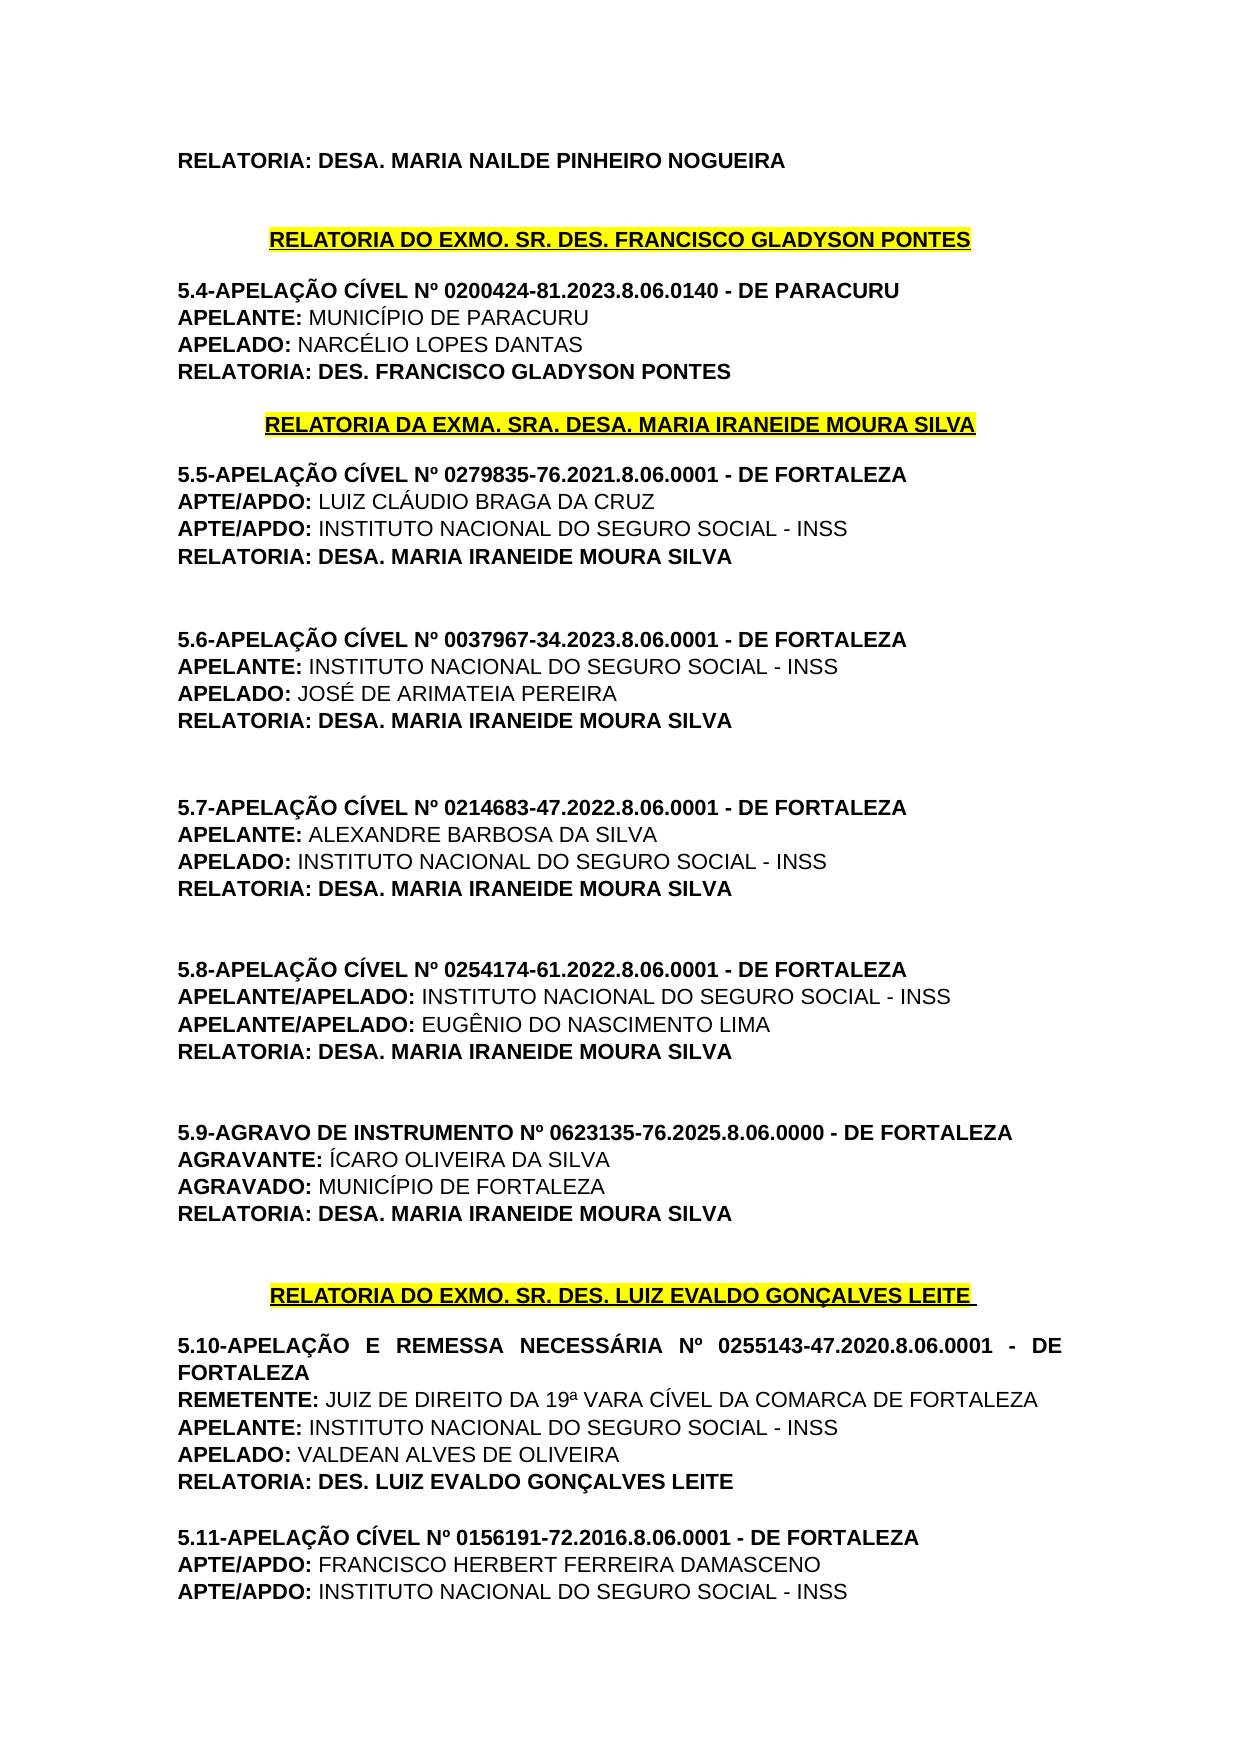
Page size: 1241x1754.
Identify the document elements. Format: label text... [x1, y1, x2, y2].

text 5.7-APELAÇÃO CÍVEL Nº 0214683-47.2022.8.06.0001 - DE FORTALEZA [177, 794, 1063, 819]
text AGRAVANTE: ÍCARO OLIVEIRA DA SILVA [177, 1147, 1063, 1172]
text APELANTE: MUNICÍPIO DE PARACURU [177, 305, 1063, 330]
text RELATORIA: DESA. MARIA IRANEIDE MOURA SILVA [177, 1201, 1063, 1227]
text 5.6-APELAÇÃO CÍVEL Nº 0037967-34.2023.8.06.0001 - DE FORTALEZA [177, 627, 1063, 652]
text APELANTE: INSTITUTO NACIONAL DO SEGURO SOCIAL - INSS [177, 1414, 1063, 1440]
text APELADO: JOSÉ DE ARIMATEIA PEREIRA [177, 681, 1063, 706]
text APELANTE/APELADO: EUGÊNIO DO NASCIMENTO LIMA [177, 1011, 1063, 1037]
text 5.4-APELAÇÃO CÍVEL Nº 0200424-81.2023.8.06.0140 - DE PARACURU [177, 278, 1063, 303]
text RELATORIA: DES. LUIZ EVALDO GONÇALVES LEITE [177, 1469, 1063, 1494]
text APELANTE: INSTITUTO NACIONAL DO SEGURO SOCIAL - INSS [177, 654, 1063, 679]
text RELATORIA: DES. FRANCISCO GLADYSON PONTES [177, 359, 1063, 384]
text RELATORIA: DESA. MARIA IRANEIDE MOURA SILVA [177, 543, 1063, 569]
text 5.10-APELAÇÃO E REMESSA NECESSÁRIA Nº 0255143-47.2020.8.06.0001 - DE FORTALEZA [177, 1333, 1063, 1385]
text APELADO: NARCÉLIO LOPES DANTAS [177, 332, 1063, 357]
text RELATORIA: DESA. MARIA NAILDE PINHEIRO NOGUEIRA [177, 148, 1063, 173]
text APTE/APDO: INSTITUTO NACIONAL DO SEGURO SOCIAL - INSS [177, 1579, 1063, 1604]
text APTE/APDO: INSTITUTO NACIONAL DO SEGURO SOCIAL - INSS [177, 516, 1063, 542]
text RELATORIA: DESA. MARIA IRANEIDE MOURA SILVA [177, 876, 1063, 901]
text APTE/APDO: FRANCISCO HERBERT FERREIRA DAMASCENO [177, 1552, 1063, 1577]
text RELATORIA DA EXMA. SRA. DESA. MARIA IRANEIDE MOURA SILVA [177, 412, 1063, 437]
text APELANTE: ALEXANDRE BARBOSA DA SILVA [177, 822, 1063, 847]
text 5.8-APELAÇÃO CÍVEL Nº 0254174-61.2022.8.06.0001 - DE FORTALEZA [177, 957, 1063, 982]
text APELADO: VALDEAN ALVES DE OLIVEIRA [177, 1442, 1063, 1467]
text APTE/APDO: LUIZ CLÁUDIO BRAGA DA CRUZ [177, 489, 1063, 514]
text 5.9-AGRAVO DE INSTRUMENTO Nº 0623135-76.2025.8.06.0000 - DE FORTALEZA [177, 1120, 1063, 1145]
text APELANTE/APELADO: INSTITUTO NACIONAL DO SEGURO SOCIAL - INSS [177, 984, 1063, 1009]
text 5.5-APELAÇÃO CÍVEL Nº 0279835-76.2021.8.06.0001 - DE FORTALEZA [177, 462, 1063, 487]
text RELATORIA DO EXMO. SR. DES. LUIZ EVALDO GONÇALVES LEITE [177, 1282, 1063, 1308]
text RELATORIA: DESA. MARIA IRANEIDE MOURA SILVA [177, 1039, 1063, 1064]
text RELATORIA DO EXMO. SR. DES. FRANCISCO GLADYSON PONTES [177, 227, 1063, 252]
text RELATORIA: DESA. MARIA IRANEIDE MOURA SILVA [177, 708, 1063, 733]
text REMETENTE: JUIZ DE DIREITO DA 19ª VARA CÍVEL DA COMARCA DE FORTALEZA [177, 1387, 1063, 1412]
text APELADO: INSTITUTO NACIONAL DO SEGURO SOCIAL - INSS [177, 849, 1063, 874]
text 5.11-APELAÇÃO CÍVEL Nº 0156191-72.2016.8.06.0001 - DE FORTALEZA [177, 1525, 1063, 1550]
text AGRAVADO: MUNICÍPIO DE FORTALEZA [177, 1174, 1063, 1199]
